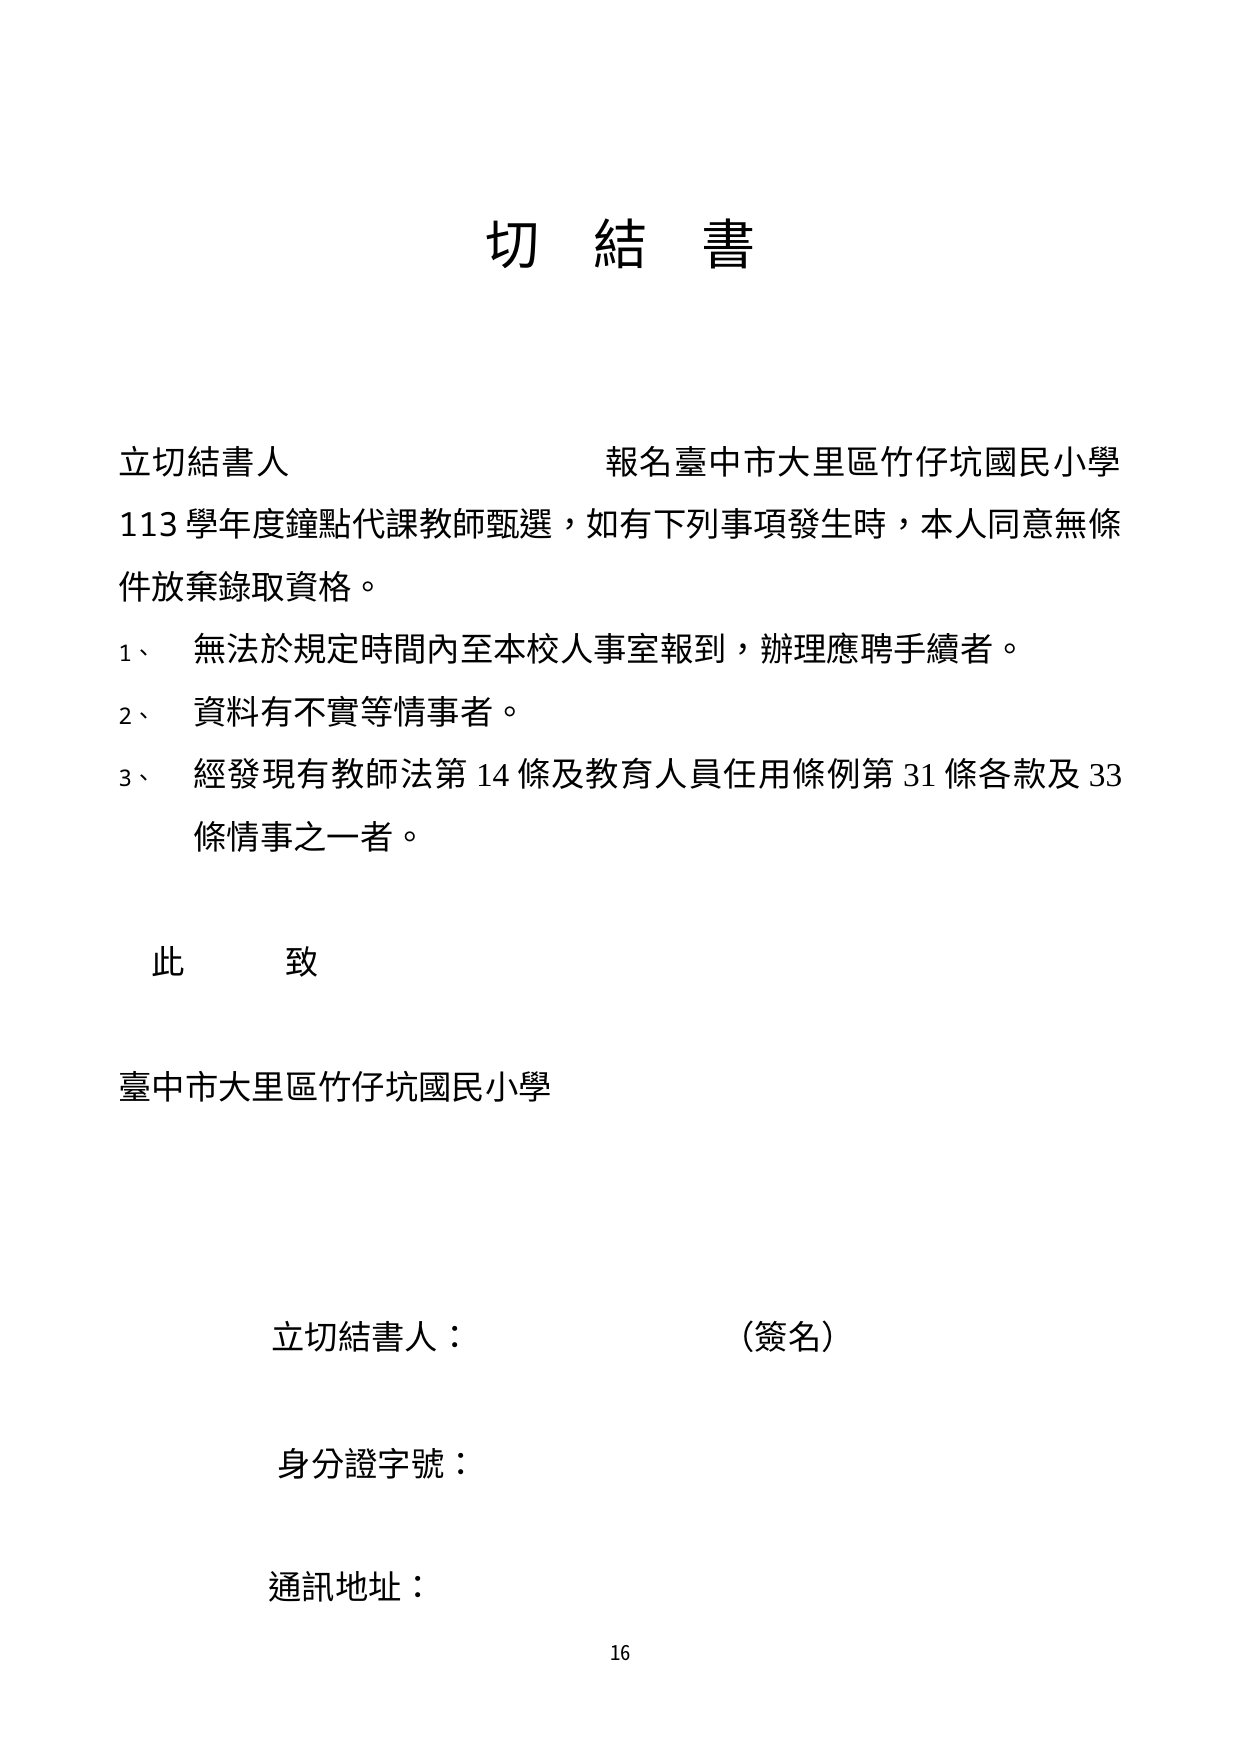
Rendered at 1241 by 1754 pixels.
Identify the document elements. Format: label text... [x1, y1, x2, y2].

text 立切結書人 報名臺中市大里區竹仔坑國民小學113學年度鐘點代課教師甄選，如有下列事項發生時，本人同意無條件放棄錄取資格。 [118, 418, 1122, 606]
text 通訊地址： [118, 1543, 1122, 1606]
text 立切結書人： （簽名） [118, 1293, 1122, 1356]
text 切 結 書 [118, 168, 1122, 293]
list 經發現有教師法第14條及教育人員任用條例第31條各款及33條情事之一者。 [118, 731, 1122, 856]
list 無法於規定時間內至本校人事室報到，辦理應聘手續者。 [118, 606, 1122, 668]
text 臺中市大里區竹仔坑國民小學 [118, 1043, 1122, 1106]
text 身分證字號： [118, 1418, 1122, 1481]
text 此 致 [118, 918, 1122, 981]
list 資料有不實等情事者。 [118, 668, 1122, 731]
